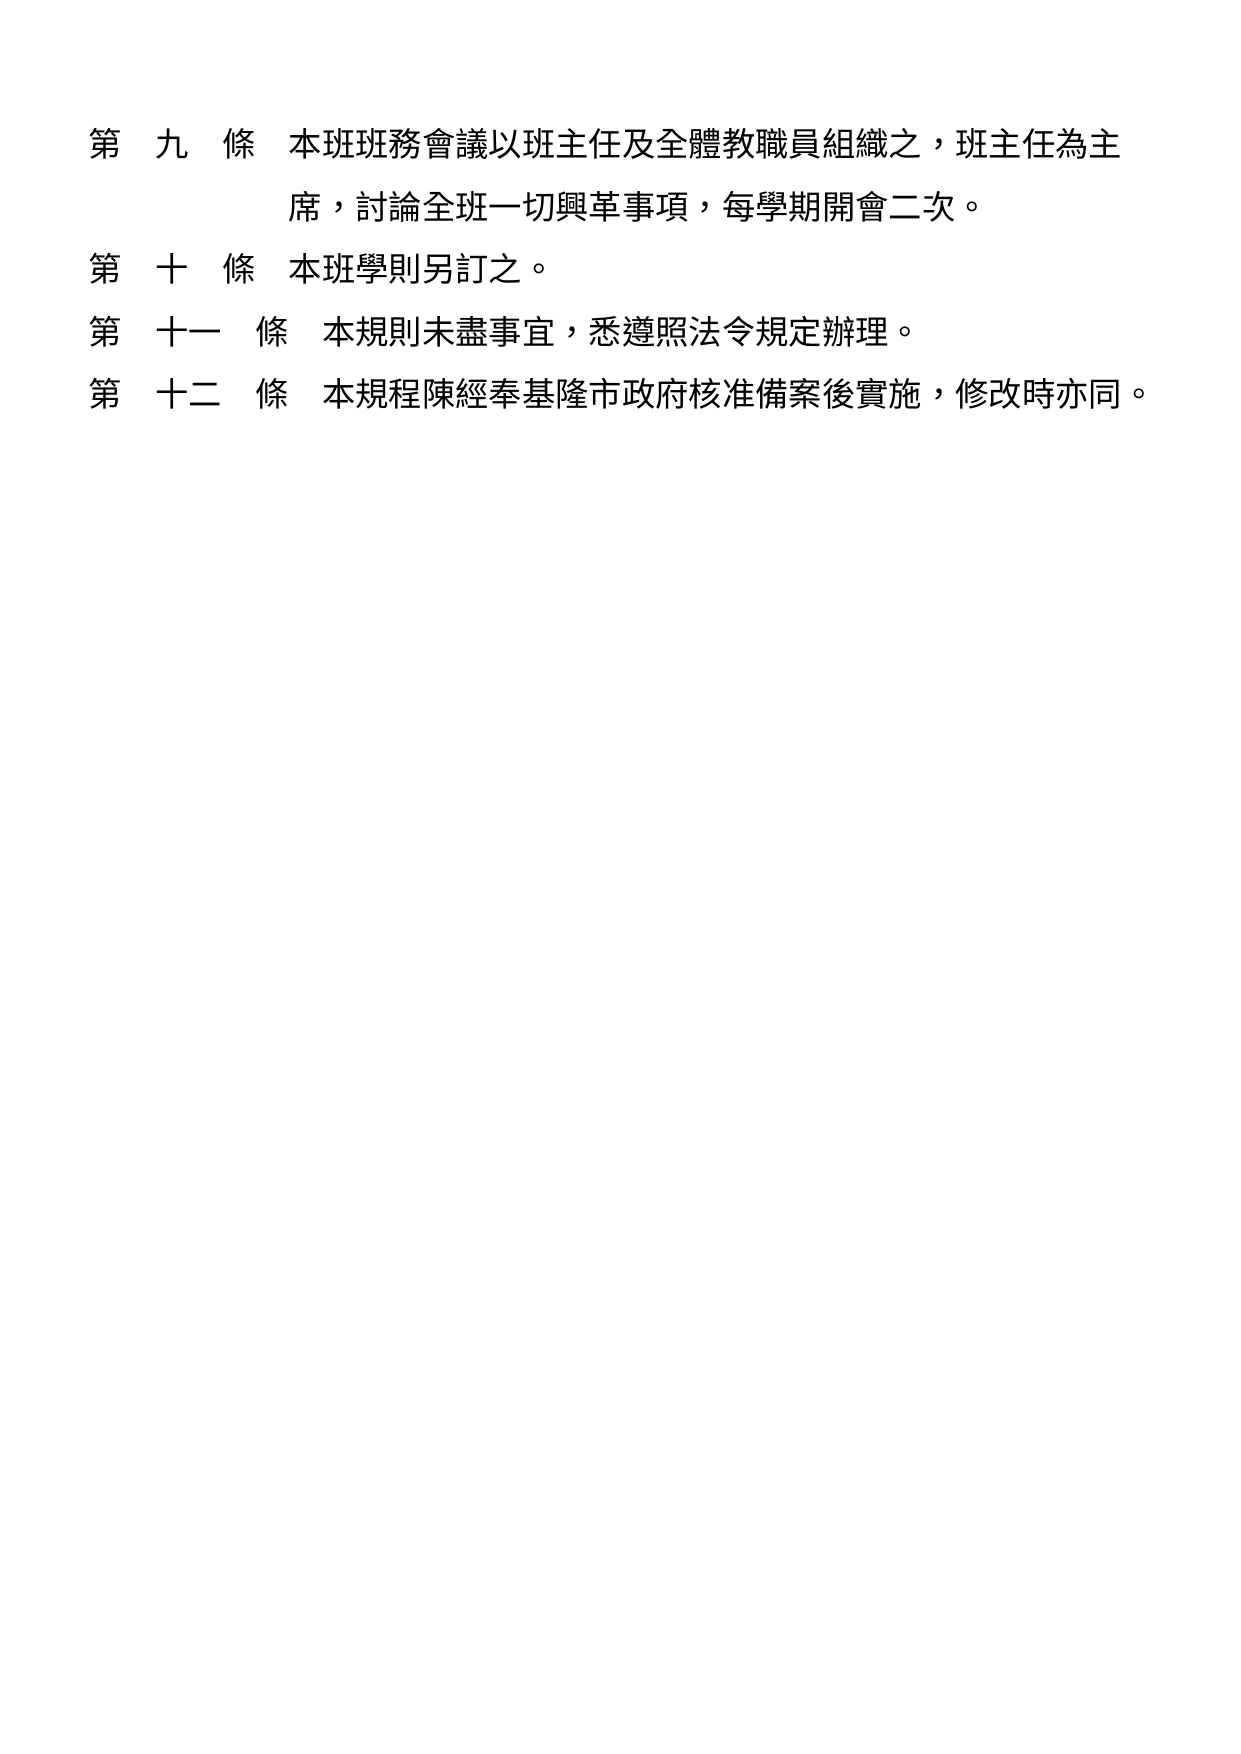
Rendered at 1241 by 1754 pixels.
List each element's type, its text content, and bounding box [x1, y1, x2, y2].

text 第 九 條 本班班務會議以班主任及全體教職員組織之，班主任為主席，討論全班一切興革事項，每學期開會二次。 [89, 101, 1152, 226]
text 第 十二 條 本規程陳經奉基隆市政府核准備案後實施，修改時亦同。 [89, 351, 1152, 413]
text 第 十一 條 本規則未盡事宜，悉遵照法令規定辦理。 [89, 288, 1152, 351]
text 第 十 條 本班學則另訂之。 [89, 226, 1152, 288]
